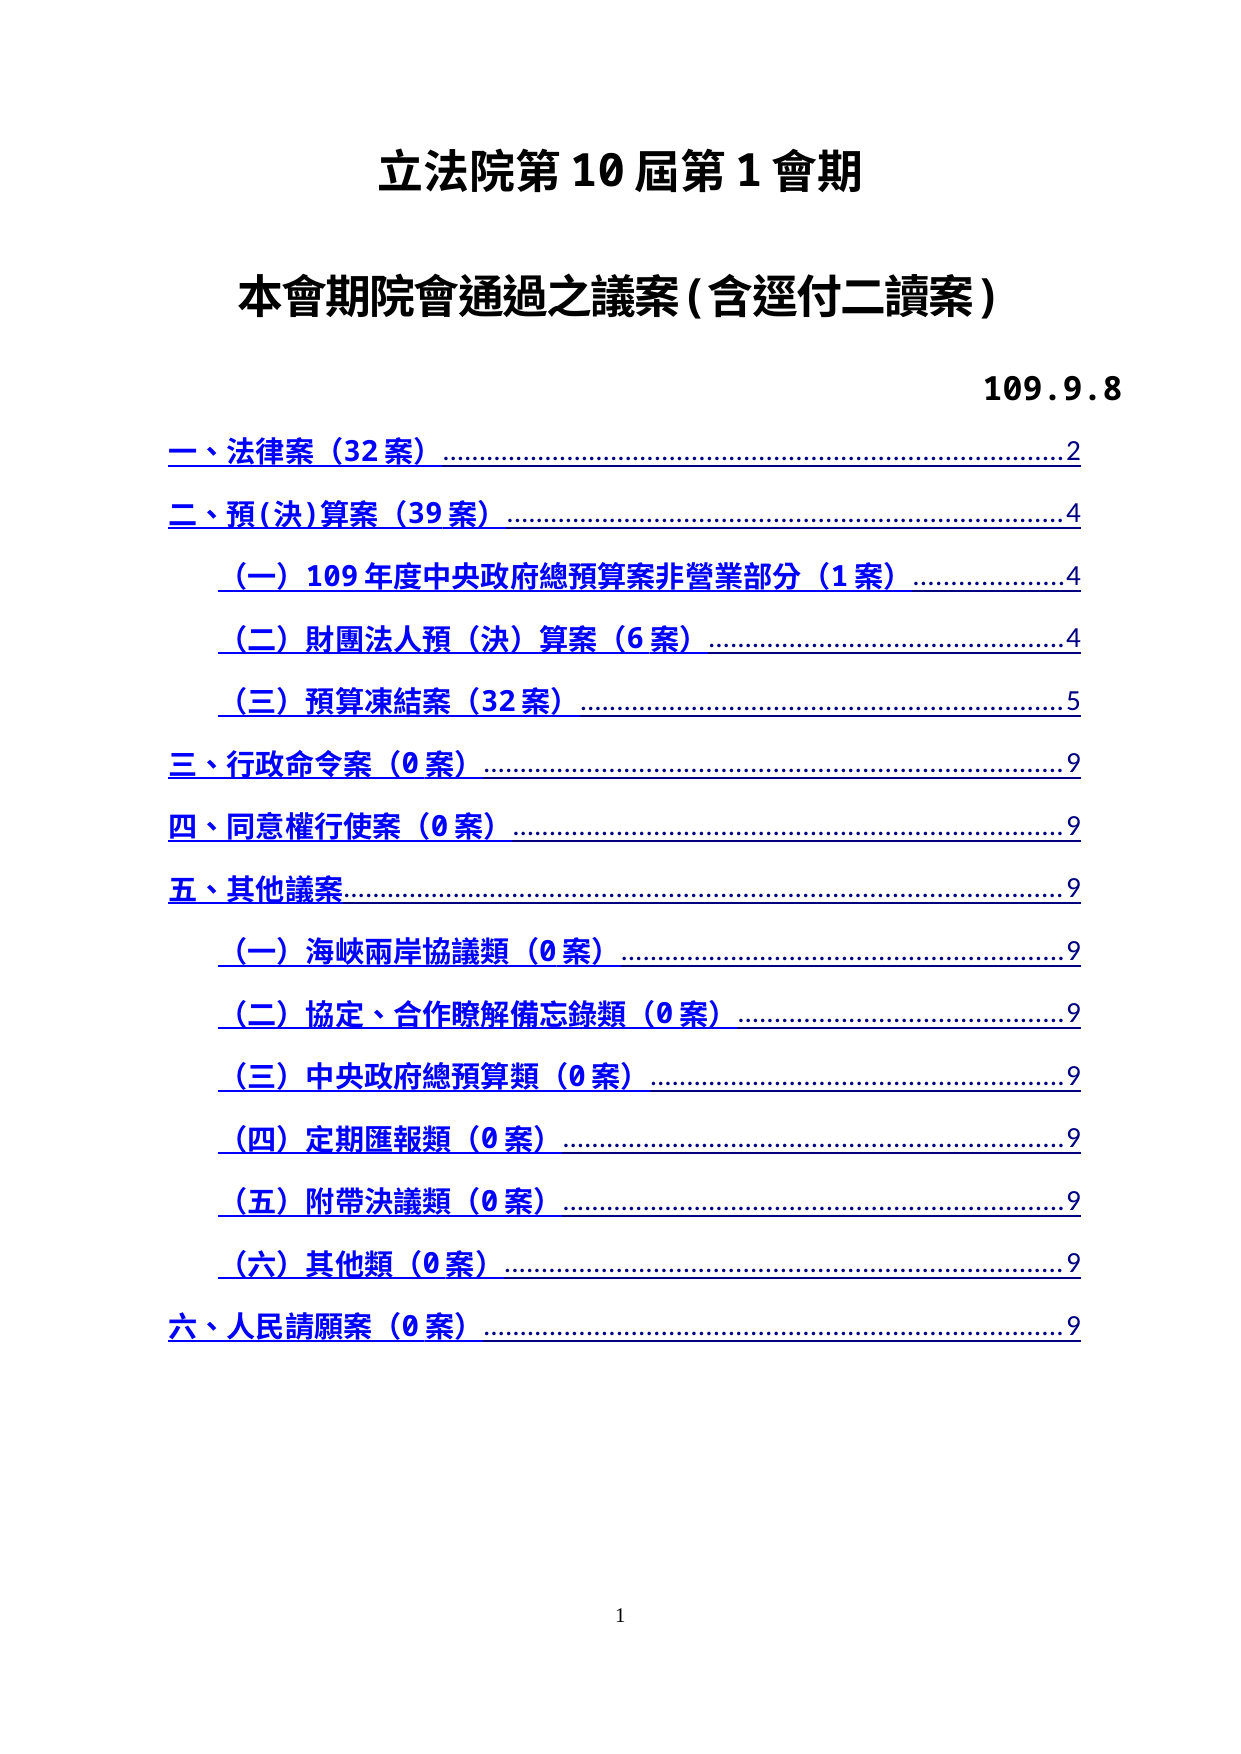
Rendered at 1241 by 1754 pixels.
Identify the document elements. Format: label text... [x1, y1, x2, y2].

text （一）海峽兩岸協議類（0案） 9 [218, 908, 1122, 971]
text 二、預(決)算案（39案） 4 [168, 471, 1122, 533]
text 立法院第10屆第1會期 [118, 96, 1122, 221]
text 六、人民請願案（0案） 9 [168, 1283, 1122, 1346]
text （二）協定、合作瞭解備忘錄類（0案） 9 [218, 971, 1122, 1033]
text （六）其他類（0案） 9 [218, 1221, 1122, 1283]
text 一、法律案（32案） 2 [168, 408, 1122, 471]
text （五）附帶決議類（0案） 9 [218, 1158, 1122, 1221]
text 四、同意權行使案（0案） 9 [168, 783, 1122, 846]
text 三、行政命令案（0案） 9 [168, 721, 1122, 783]
text （四）定期匯報類（0案） 9 [218, 1096, 1122, 1158]
text 109.9.8 [118, 346, 1122, 408]
text （三）預算凍結案（32案） 5 [218, 658, 1122, 721]
text （三）中央政府總預算類（0案） 9 [218, 1033, 1122, 1096]
text （一）109年度中央政府總預算案非營業部分（1案） 4 [218, 533, 1122, 596]
text 本會期院會通過之議案(含逕付二讀案) [118, 221, 1122, 346]
text 五、其他議案 9 [168, 846, 1122, 908]
text （二）財團法人預（決）算案（6案） 4 [218, 596, 1122, 658]
